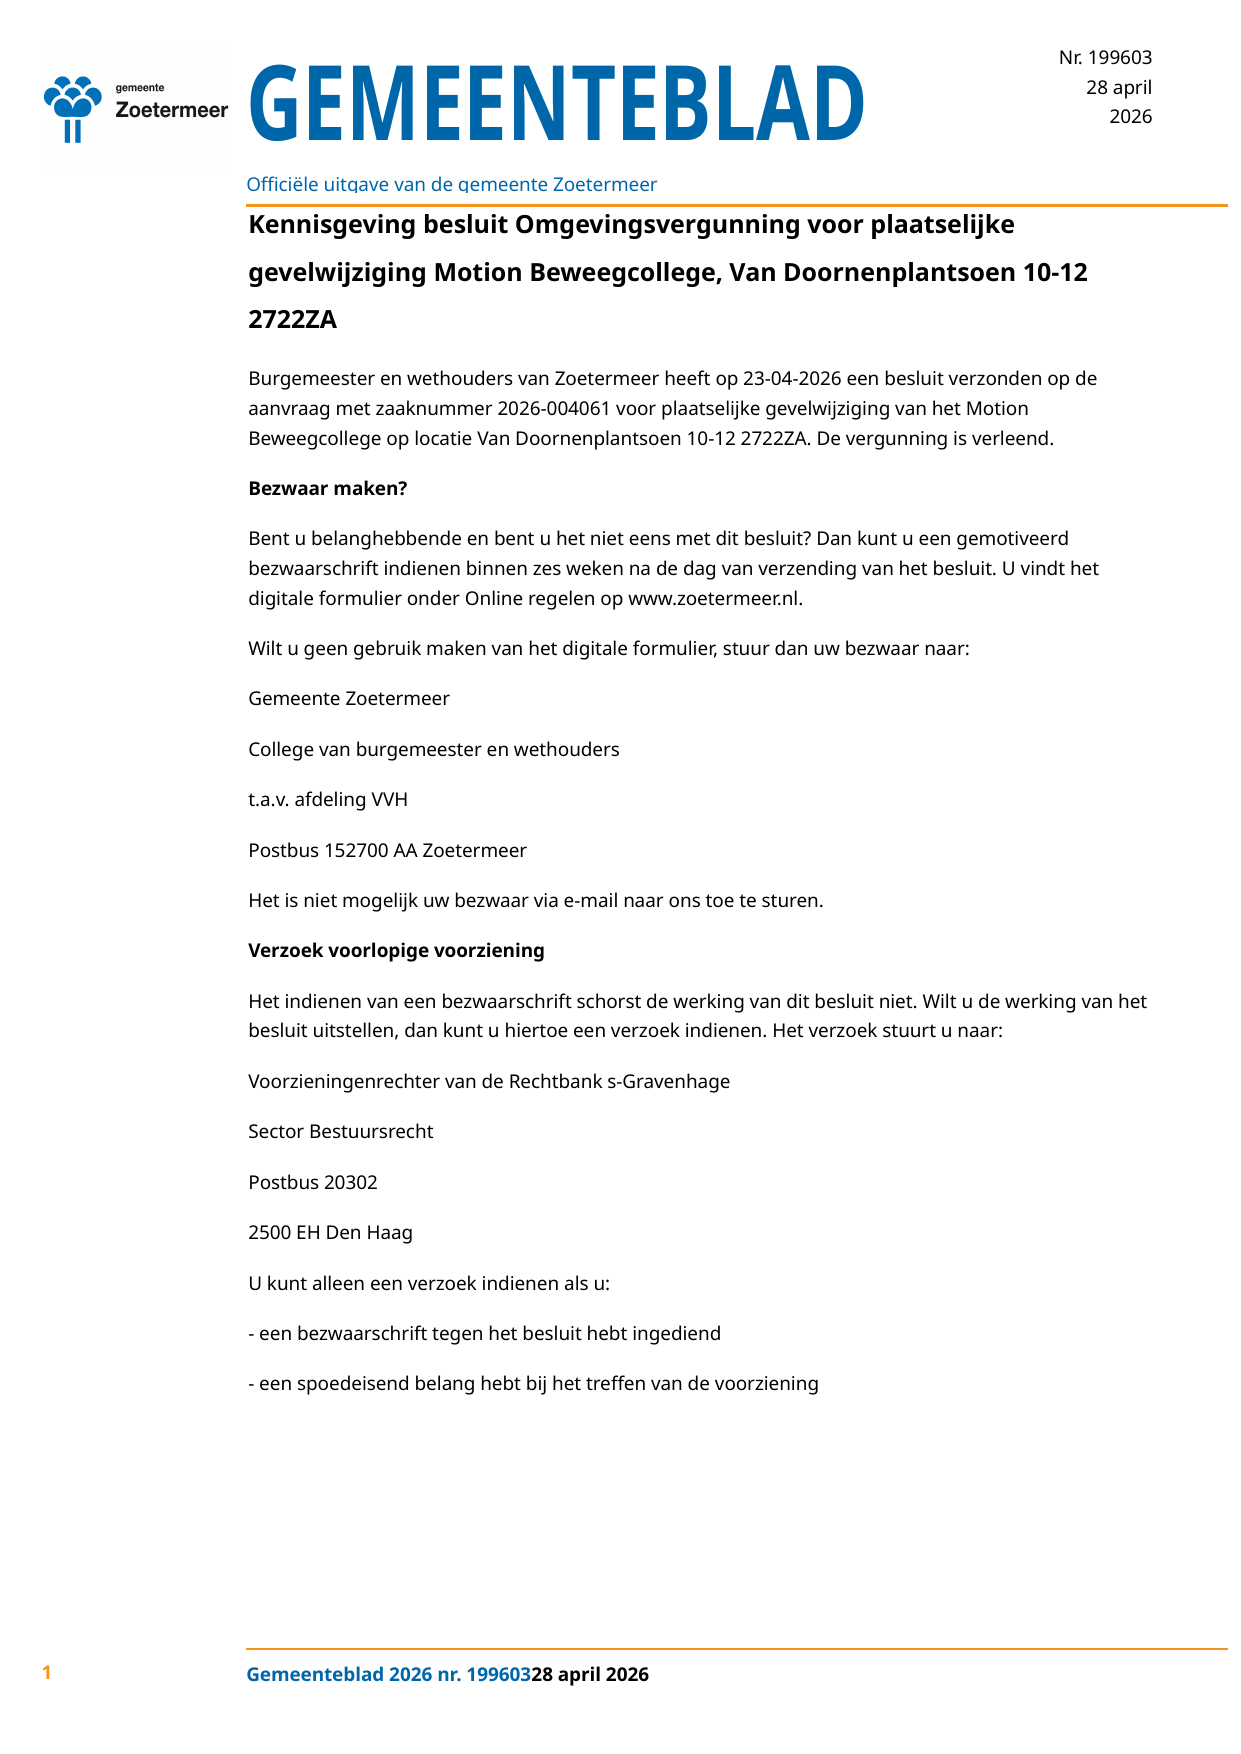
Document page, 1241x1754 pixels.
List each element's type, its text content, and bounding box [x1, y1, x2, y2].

text Sector Bestuursrecht [248, 1118, 1152, 1144]
text - een spoedeisend belang hebt bij het treffen van de voorziening [248, 1371, 1152, 1396]
text Het is niet mogelijk uw bezwaar via e-mail naar ons toe te sturen. [248, 887, 1152, 913]
text Verzoek voorlopige voorziening [248, 938, 1152, 963]
text Kennisgeving besluit Omgevingsvergunning voor plaatselijke gevelwijziging Motion Beweegcollege, Van Doornenplantsoen 10-12 2722ZA [248, 207, 1152, 336]
text Postbus 20302 [248, 1169, 1152, 1194]
text Burgemeester en wethouders van Zoetermeer heeft op 23-04-2026 een besluit verzonden op de aanvraag met zaaknummer 2026-004061 voor plaatselijke gevelwijziging van het Motion Beweegcollege op locatie Van Doornenplantsoen 10-12 2722ZA. De vergunning is verleend. [248, 366, 1152, 450]
text Gemeente Zoetermeer [248, 686, 1152, 711]
text t.a.v. afdeling VVH [248, 786, 1152, 812]
text Bent u belanghebbende en bent u het niet eens met dit besluit? Dan kunt u een gemotiveerd bezwaarschrift indienen binnen zes weken na de dag van verzending van het besluit. U vindt het digitale formulier onder Online regelen op www.zoetermeer.nl. [248, 526, 1152, 610]
text Wilt u geen gebruik maken van het digitale formulier, stuur dan uw bezwaar naar: [248, 635, 1152, 661]
text Voorzieningenrechter van de Rechtbank s-Gravenhage [248, 1068, 1152, 1094]
text Bezwaar maken? [248, 475, 1152, 501]
text 2500 EH Den Haag [248, 1219, 1152, 1245]
text Het indienen van een bezwaarschrift schorst de werking van dit besluit niet. Wilt u de werking van het besluit uitstellen, dan kunt u hiertoe een verzoek indienen. Het verzoek stuurt u naar: [248, 988, 1152, 1043]
text College van burgemeester en wethouders [248, 736, 1152, 762]
picture [41, 47, 231, 172]
text - een bezwaarschrift tegen het besluit hebt ingediend [248, 1320, 1152, 1346]
text Postbus 152700 AA Zoetermeer [248, 837, 1152, 862]
text U kunt alleen een verzoek indienen als u: [248, 1270, 1152, 1295]
